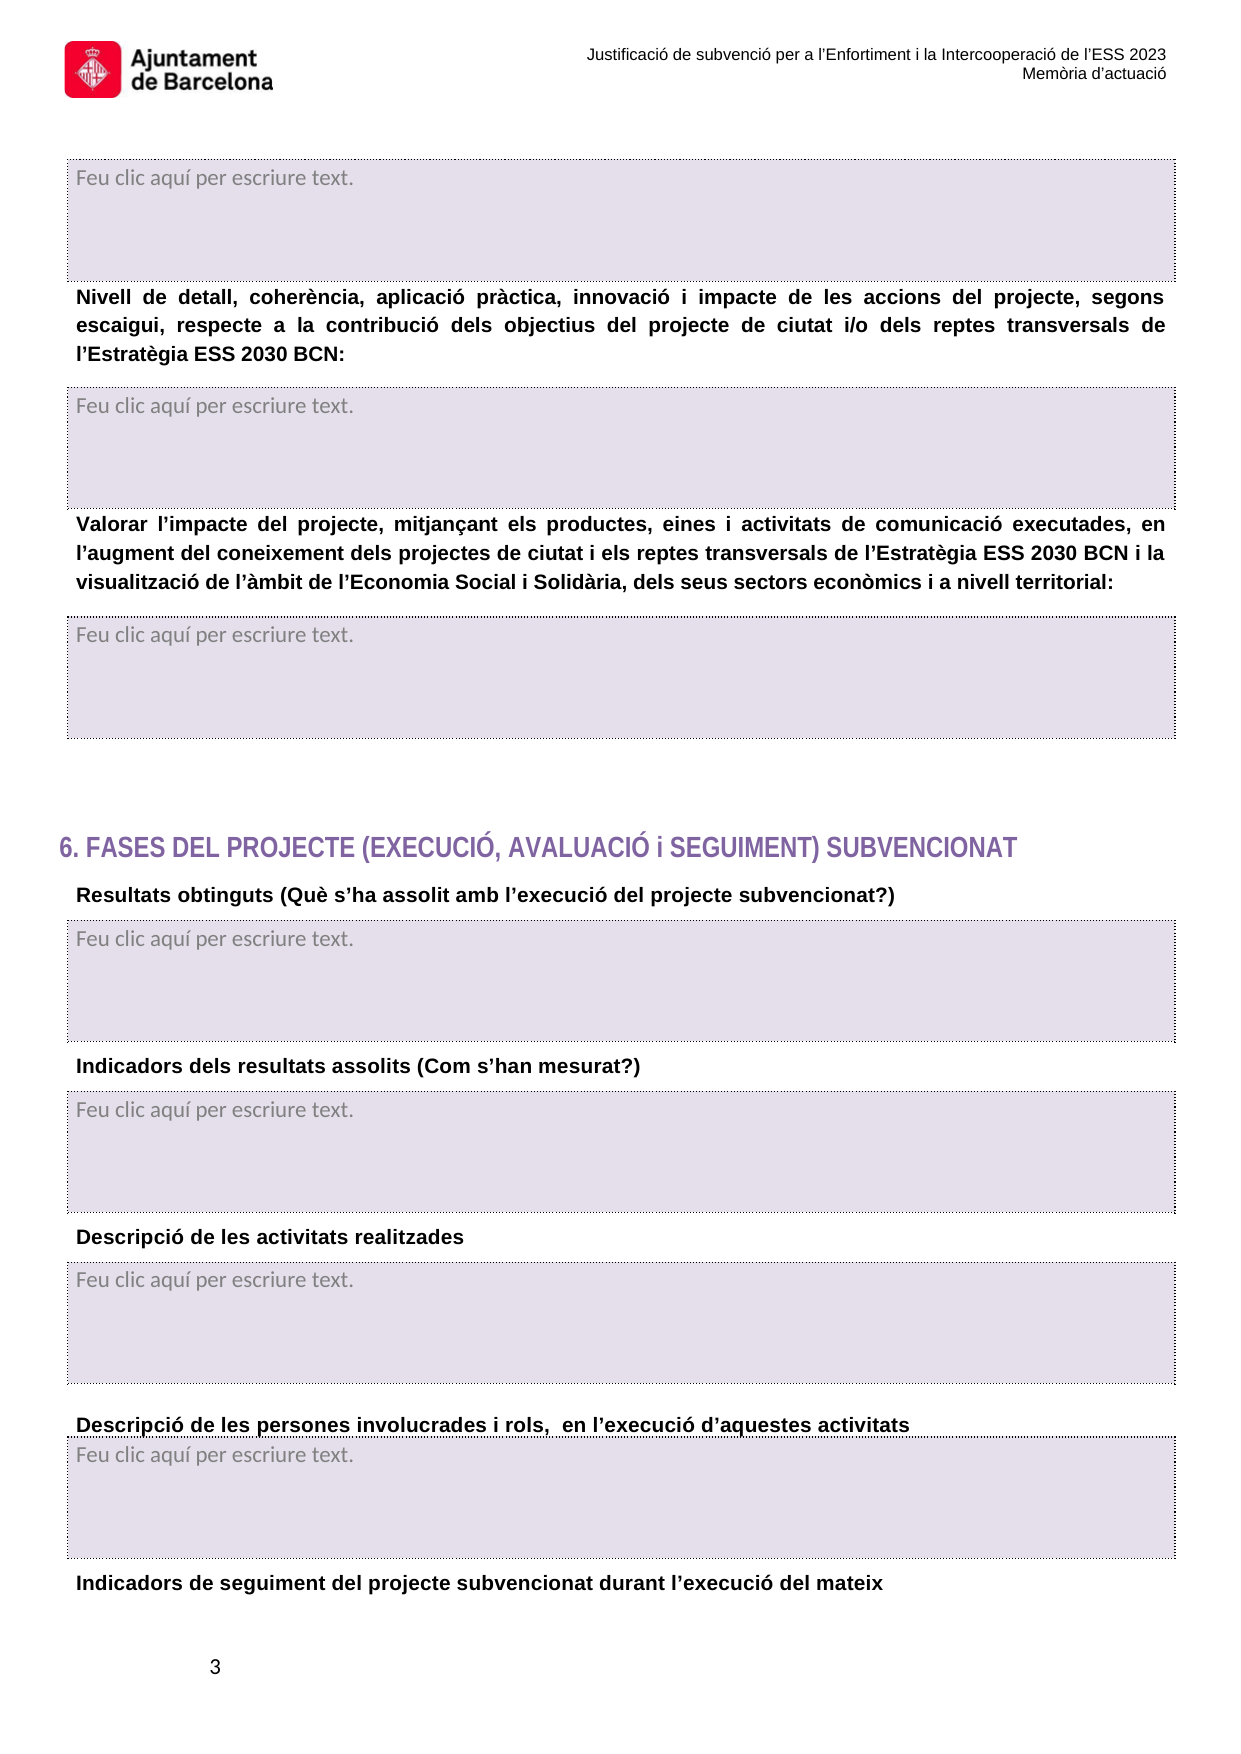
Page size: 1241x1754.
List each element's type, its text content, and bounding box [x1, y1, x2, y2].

table_cell Feu clic aquí per escriure text. [68, 616, 1175, 738]
table_cell Valorar l’impacte del projecte, mitjançant els productes, eines i activitats de comunicació executades, en l’augment del coneixement dels projectes de ciutat i els reptes transversals de l’Estratègia ESS 2030 BCN i la visualització de l’àmbit de l’Economia Social i Solidària, dels seus sectors econòmics i a nivell territorial: [68, 508, 1175, 616]
table_cell Feu clic aquí per escriure text. [68, 387, 1175, 508]
table_cell Feu clic aquí per escriure text. [68, 1262, 1175, 1383]
table_cell Indicadors de seguiment del projecte subvencionat durant l’execució del mateix [68, 1558, 1175, 1607]
table_cell Descripció de les activitats realitzades [68, 1212, 1175, 1262]
table_cell Feu clic aquí per escriure text. [68, 1091, 1175, 1212]
table_cell Feu clic aquí per escriure text. [68, 1436, 1175, 1558]
table_cell Indicadors dels resultats assolits (Com s’han mesurat?) [68, 1041, 1175, 1091]
table_cell Nivell de detall, coherència, aplicació pràctica, innovació i impacte de les accions del projecte, segons escaigui, respecte a la contribució dels objectius del projecte de ciutat i/o dels reptes transversals de l’Estratègia ESS 2030 BCN: [68, 281, 1175, 387]
picture [64, 41, 273, 98]
table_cell [68, 738, 1175, 744]
table_cell Feu clic aquí per escriure text. [68, 159, 1175, 281]
table_cell Feu clic aquí per escriure text. [68, 920, 1175, 1041]
table_header Resultats obtinguts (Què s’ha assolit amb l’execució del projecte subvencionat?) [68, 870, 1175, 920]
text 6. FASES DEL PROJECTE (EXECUCIÓ, AVALUACIÓ i SEGUIMENT) SUBVENCIONAT [59, 830, 1181, 863]
table_cell Descripció de les persones involucrades i rols, en l’execució d’aquestes activitats [68, 1383, 1175, 1436]
